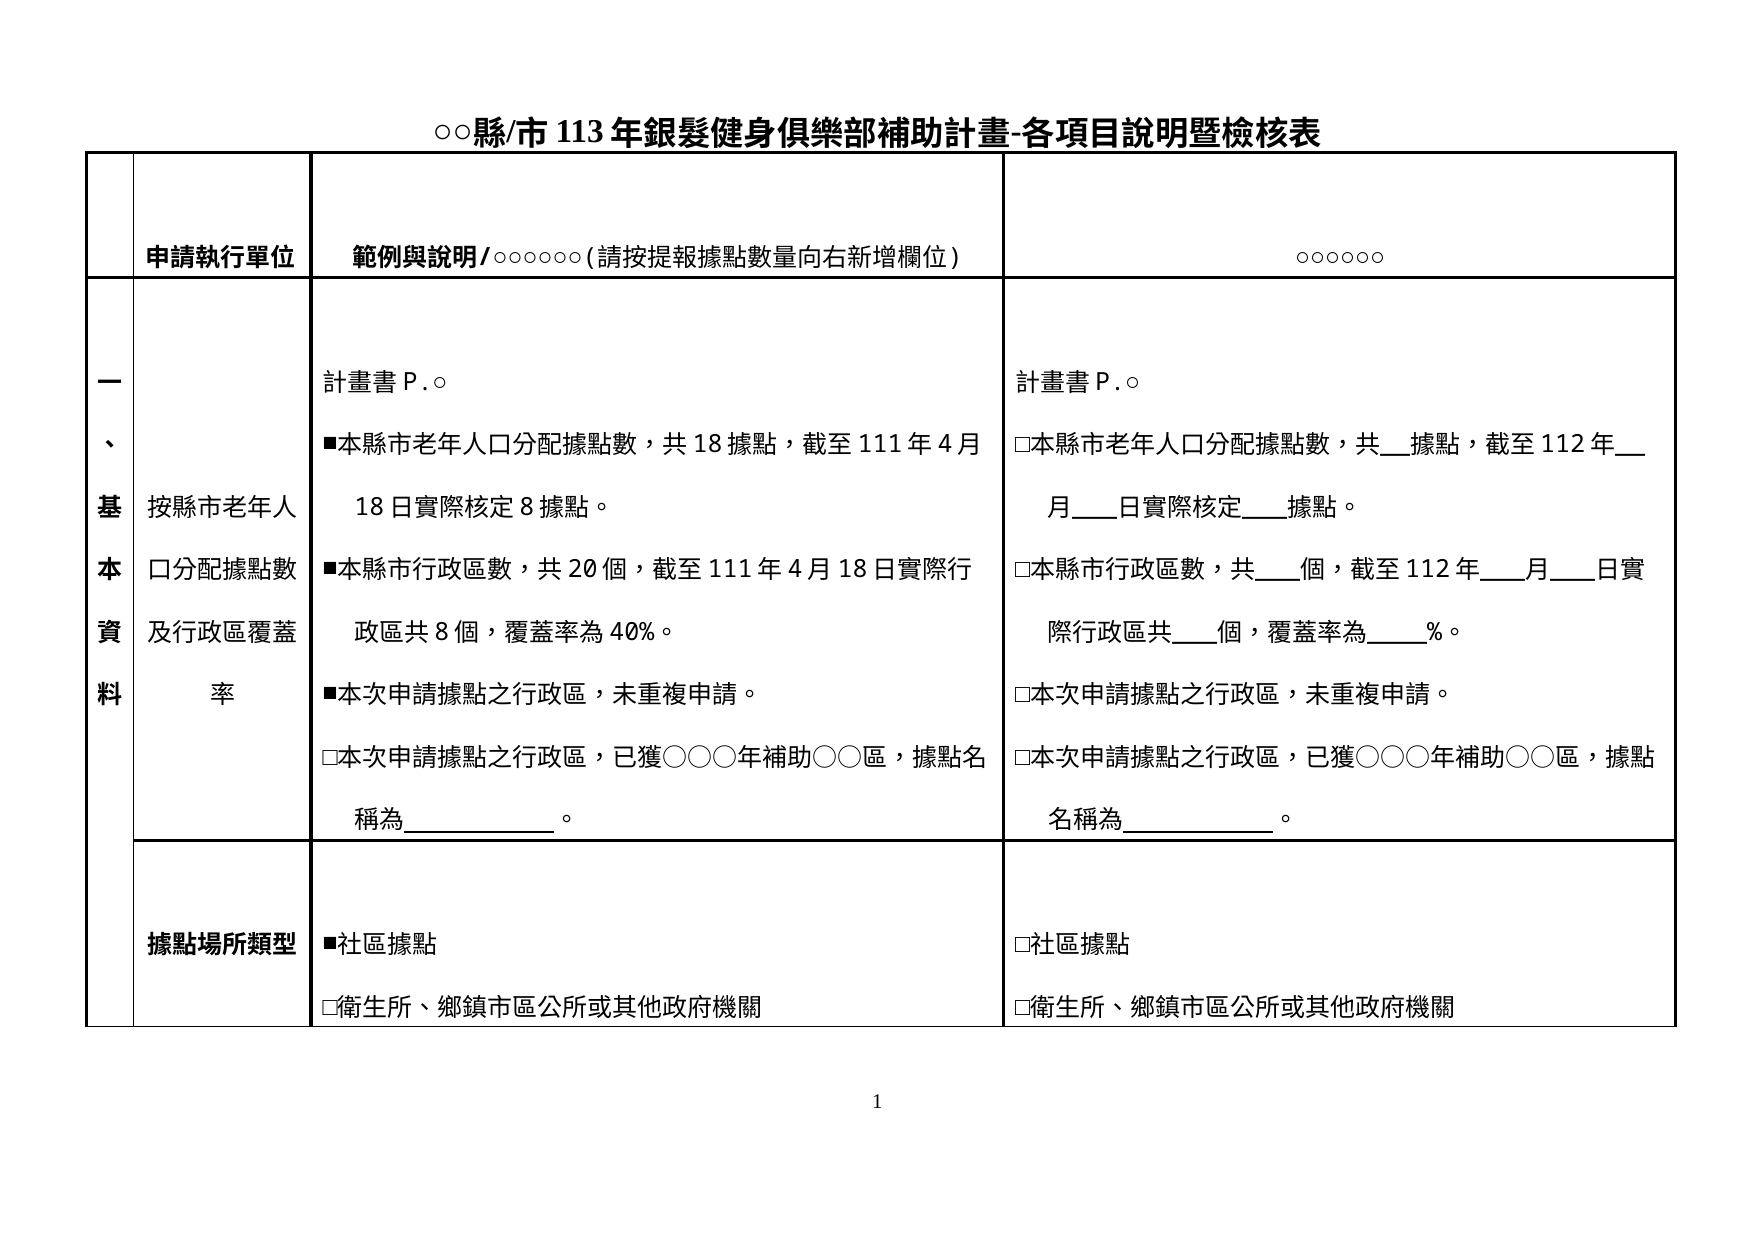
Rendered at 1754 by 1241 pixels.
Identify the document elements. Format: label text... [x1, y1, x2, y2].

table_cell 計畫書P.○ □本縣市老年人口分配據點數，共__據點，截至112年__月___日實際核定___據點。 □本縣市行政區數，共___個，截至112年___月___日實際行政區共___個，覆蓋率為____%。 □本次申請據點之行政區，未重複申請。 □本次申請據點之行政區，已獲○○○年補助○○區，據點名稱為 。 [1005, 279, 1674, 839]
table_header 申請執行單位 [134, 154, 309, 276]
text ○○縣/市113年銀髮健身俱樂部補助計畫-各項目說明暨檢核表 [75, 89, 1679, 151]
table_cell □社區據點 □衛生所、鄉鎮市區公所或其他政府機關 [1005, 842, 1674, 1026]
table_cell 按縣市老年人口分配據點數及行政區覆蓋率 [134, 279, 309, 839]
table_header [88, 154, 133, 276]
table_header 範例與說明/○○○○○○(請按提報據點數量向右新增欄位) [313, 154, 1002, 276]
table_cell 據點場所類型 [134, 842, 309, 1026]
table_cell 一 、 基 本資料 [88, 279, 133, 1026]
table_cell ■社區據點 □衛生所、鄉鎮市區公所或其他政府機關 [313, 842, 1002, 1026]
table_cell 計畫書P.○ ■本縣市老年人口分配據點數，共18據點，截至111年4月18日實際核定8據點。 ■本縣市行政區數，共20個，截至111年4月18日實際行政區共8個，覆蓋率為40%。 ■本次申請據點之行政區，未重複申請。 □本次申請據點之行政區，已獲○○○年補助○○區，據點名稱為 。 [313, 279, 1002, 839]
table_header ○○○○○○ [1005, 154, 1674, 276]
